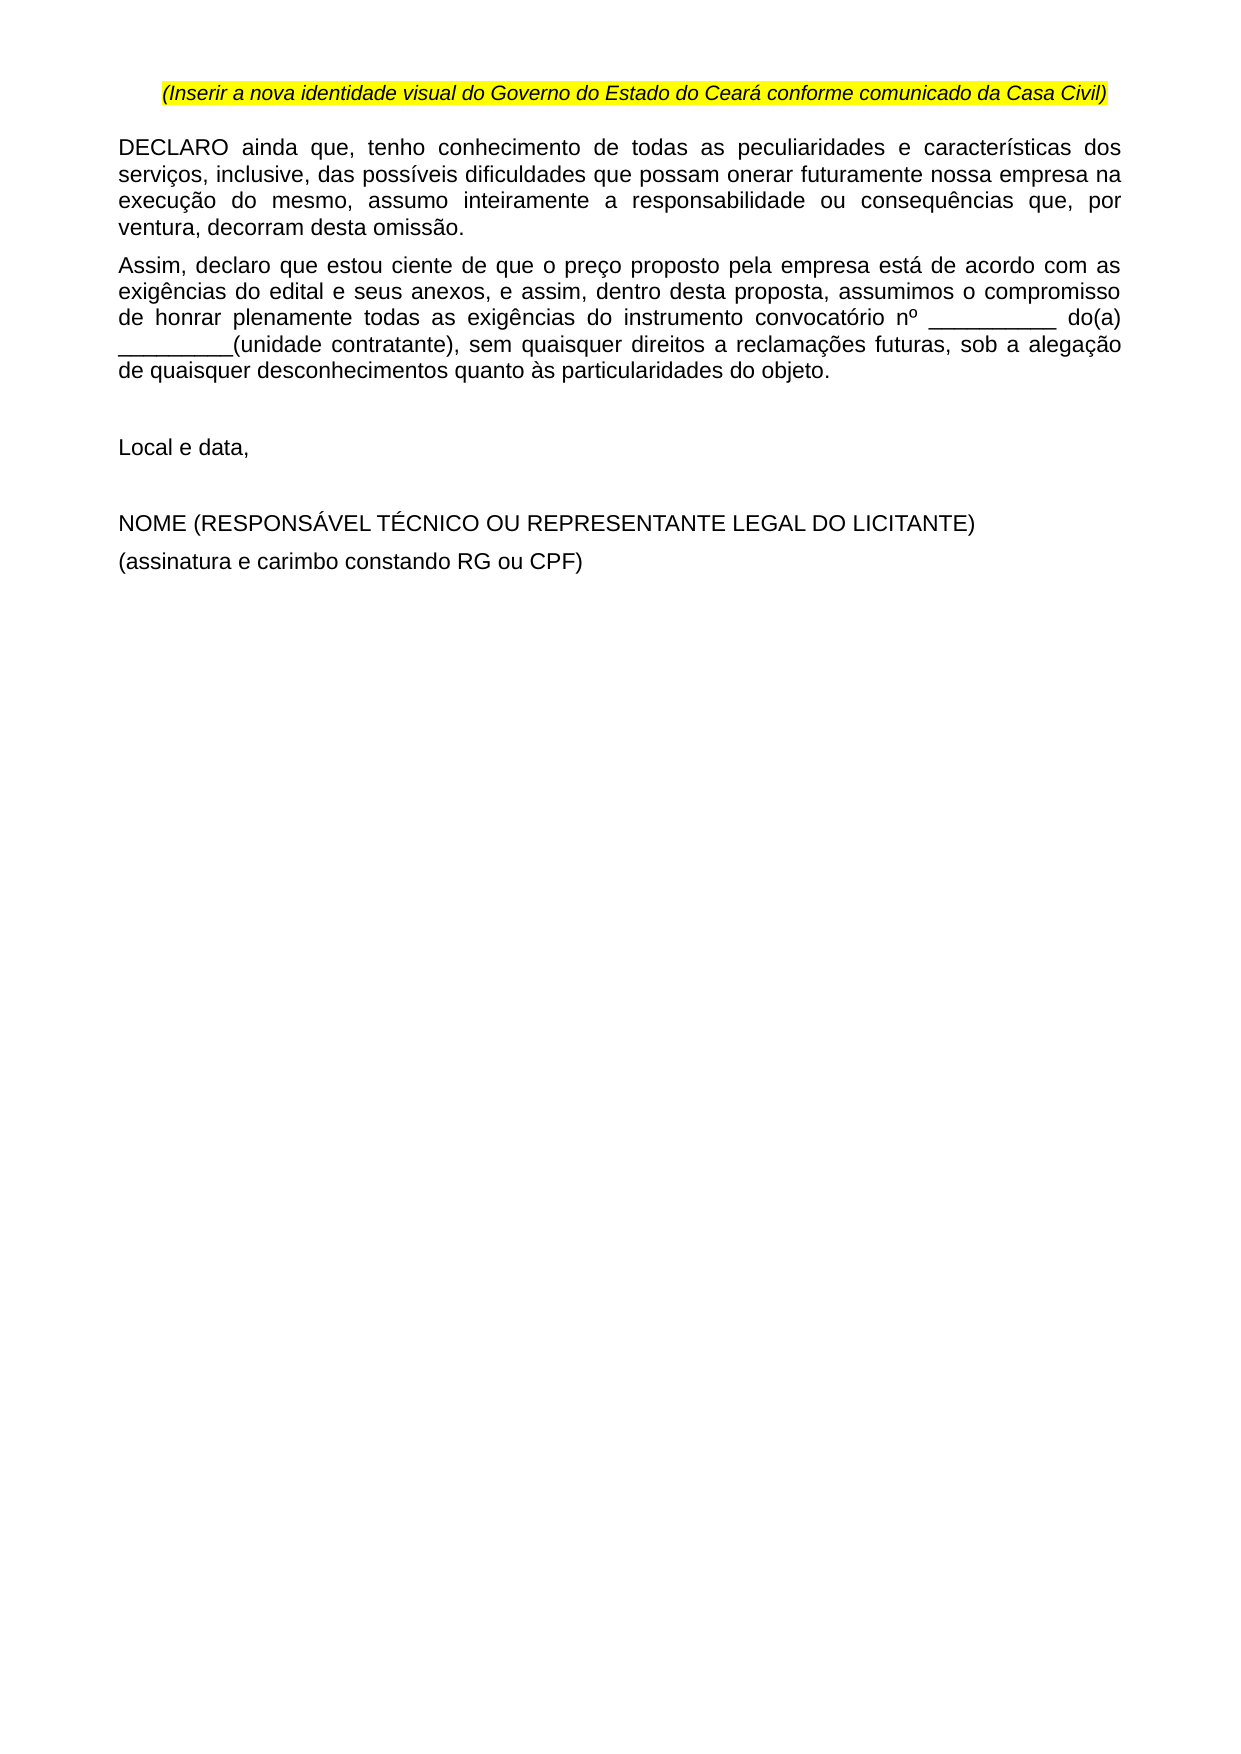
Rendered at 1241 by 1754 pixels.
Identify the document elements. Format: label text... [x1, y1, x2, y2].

text NOME (RESPONSÁVEL TÉCNICO OU REPRESENTANTE LEGAL DO LICITANTE) [118, 510, 1122, 536]
text DECLARO ainda que, tenho conhecimento de todas as peculiaridades e características dos serviços, inclusive, das possíveis dificuldades que possam onerar futuramente nossa empresa na execução do mesmo, assumo inteiramente a responsabilidade ou consequências que, por ventura, decorram desta omissão. [118, 134, 1122, 240]
text Local e data, [118, 433, 1122, 460]
text Assim, declaro que estou ciente de que o preço proposto pela empresa está de acordo com as exigências do edital e seus anexos, e assim, dentro desta proposta, assumimos o compromisso de honrar plenamente todas as exigências do instrumento convocatório nº __________ do(a) _________(unidade contratante), sem quaisquer direitos a reclamações futuras, sob a alegação de quaisquer desconhecimentos quanto às particularidades do objeto. [118, 252, 1122, 383]
text (assinatura e carimbo constando RG ou CPF) [118, 548, 1122, 574]
